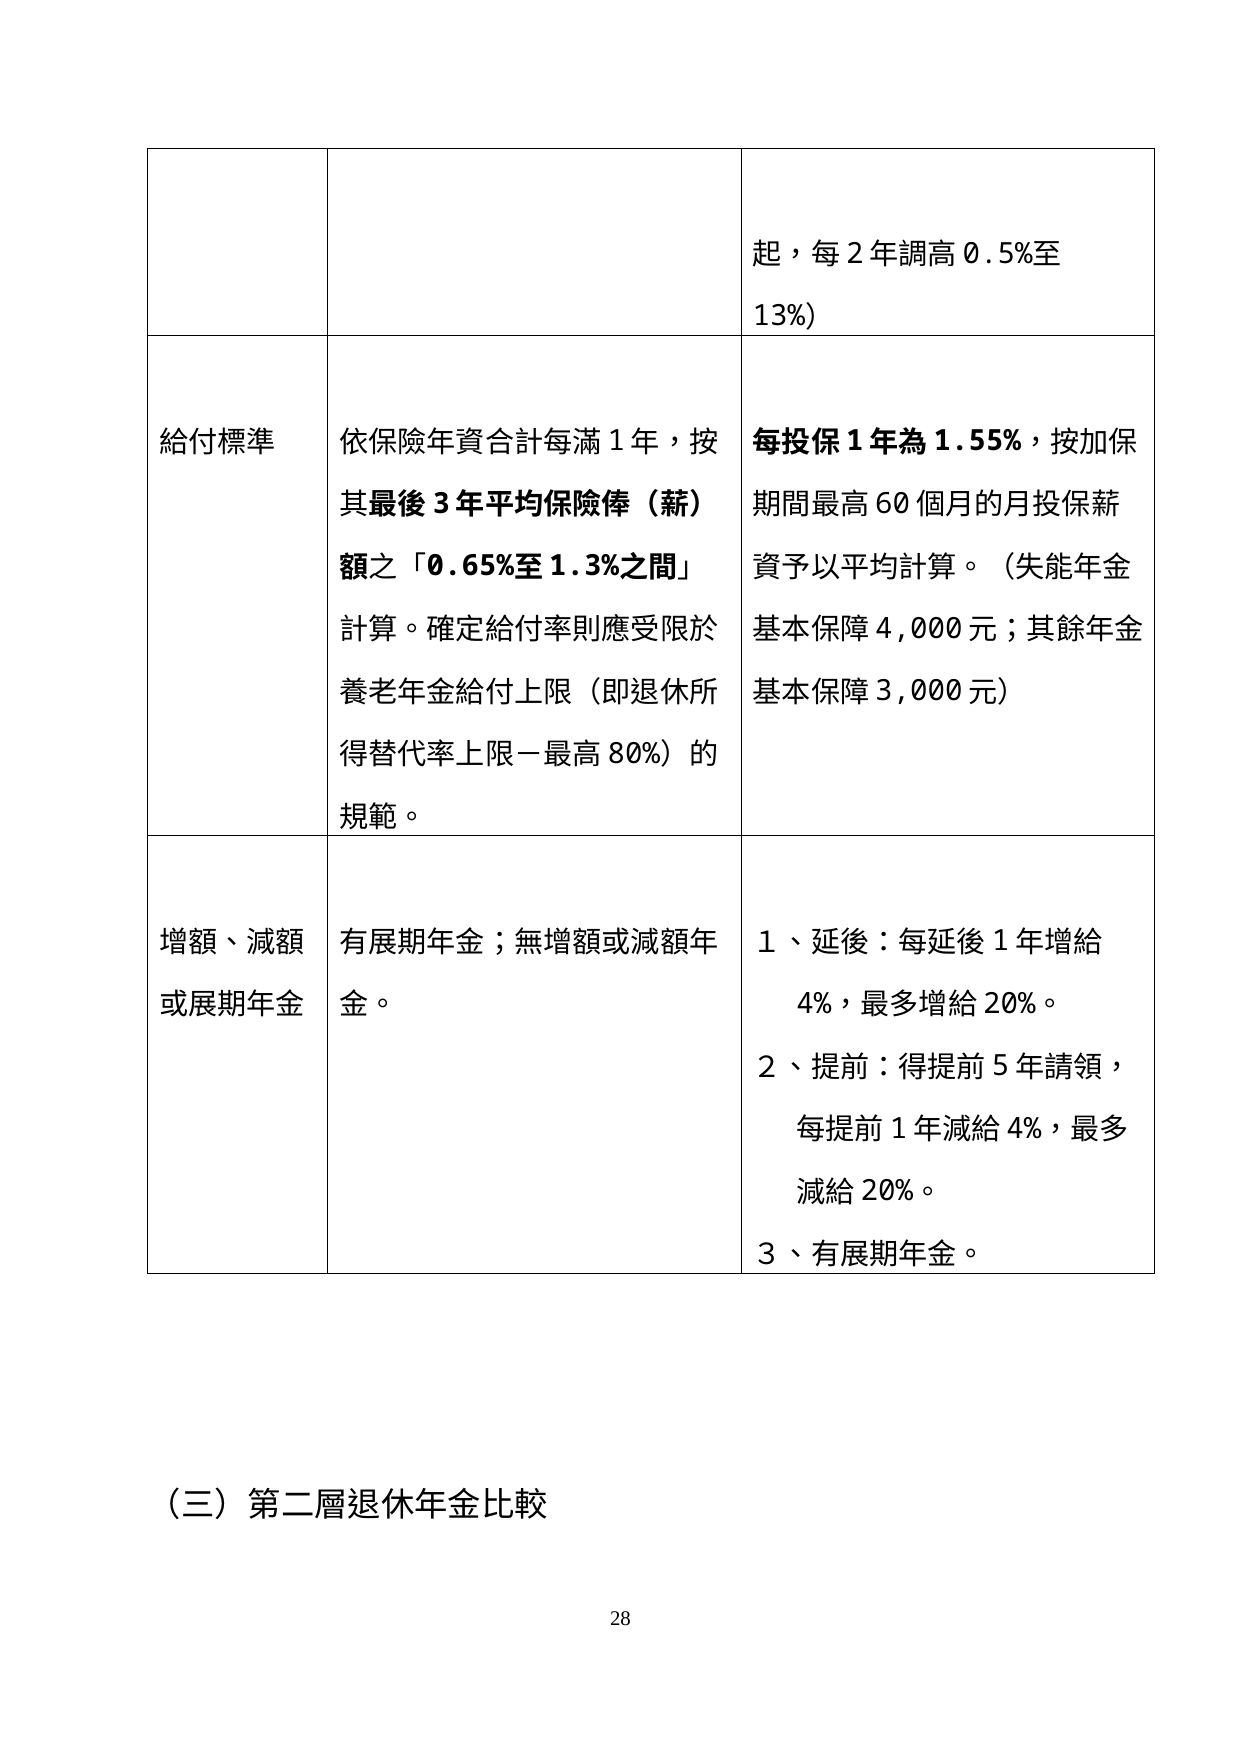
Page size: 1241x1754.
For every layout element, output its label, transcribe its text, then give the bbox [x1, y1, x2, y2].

table_cell 有展期年金；無增額或減額年金。 [328, 836, 741, 1273]
table_cell １、延後：每延後1年增給4%，最多增給20%。 ２、提前：得提前5年請領，每提前1年減給4%，最多減給20%。 ３、有展期年金。 [742, 836, 1154, 1273]
table_cell 依保險年資合計每滿1年，按其最後3年平均保險俸（薪）額之「0.65%至1.3%之間」計算。確定給付率則應受限於養老年金給付上限（即退休所得替代率上限－最高80%）的規範。 [328, 336, 741, 835]
table_cell [148, 149, 327, 335]
table_cell 起，每2年調高0.5%至13%） [742, 149, 1154, 335]
table_cell 增額、減額或展期年金 [148, 836, 327, 1273]
table_cell [328, 149, 741, 335]
text （三）第二層退休年金比較 [148, 1460, 1092, 1523]
table_cell 給付標準 [148, 336, 327, 835]
table_cell 每投保1年為1.55%，按加保期間最高60個月的月投保薪資予以平均計算。（失能年金基本保障4,000元；其餘年金基本保障3,000元） [742, 336, 1154, 835]
